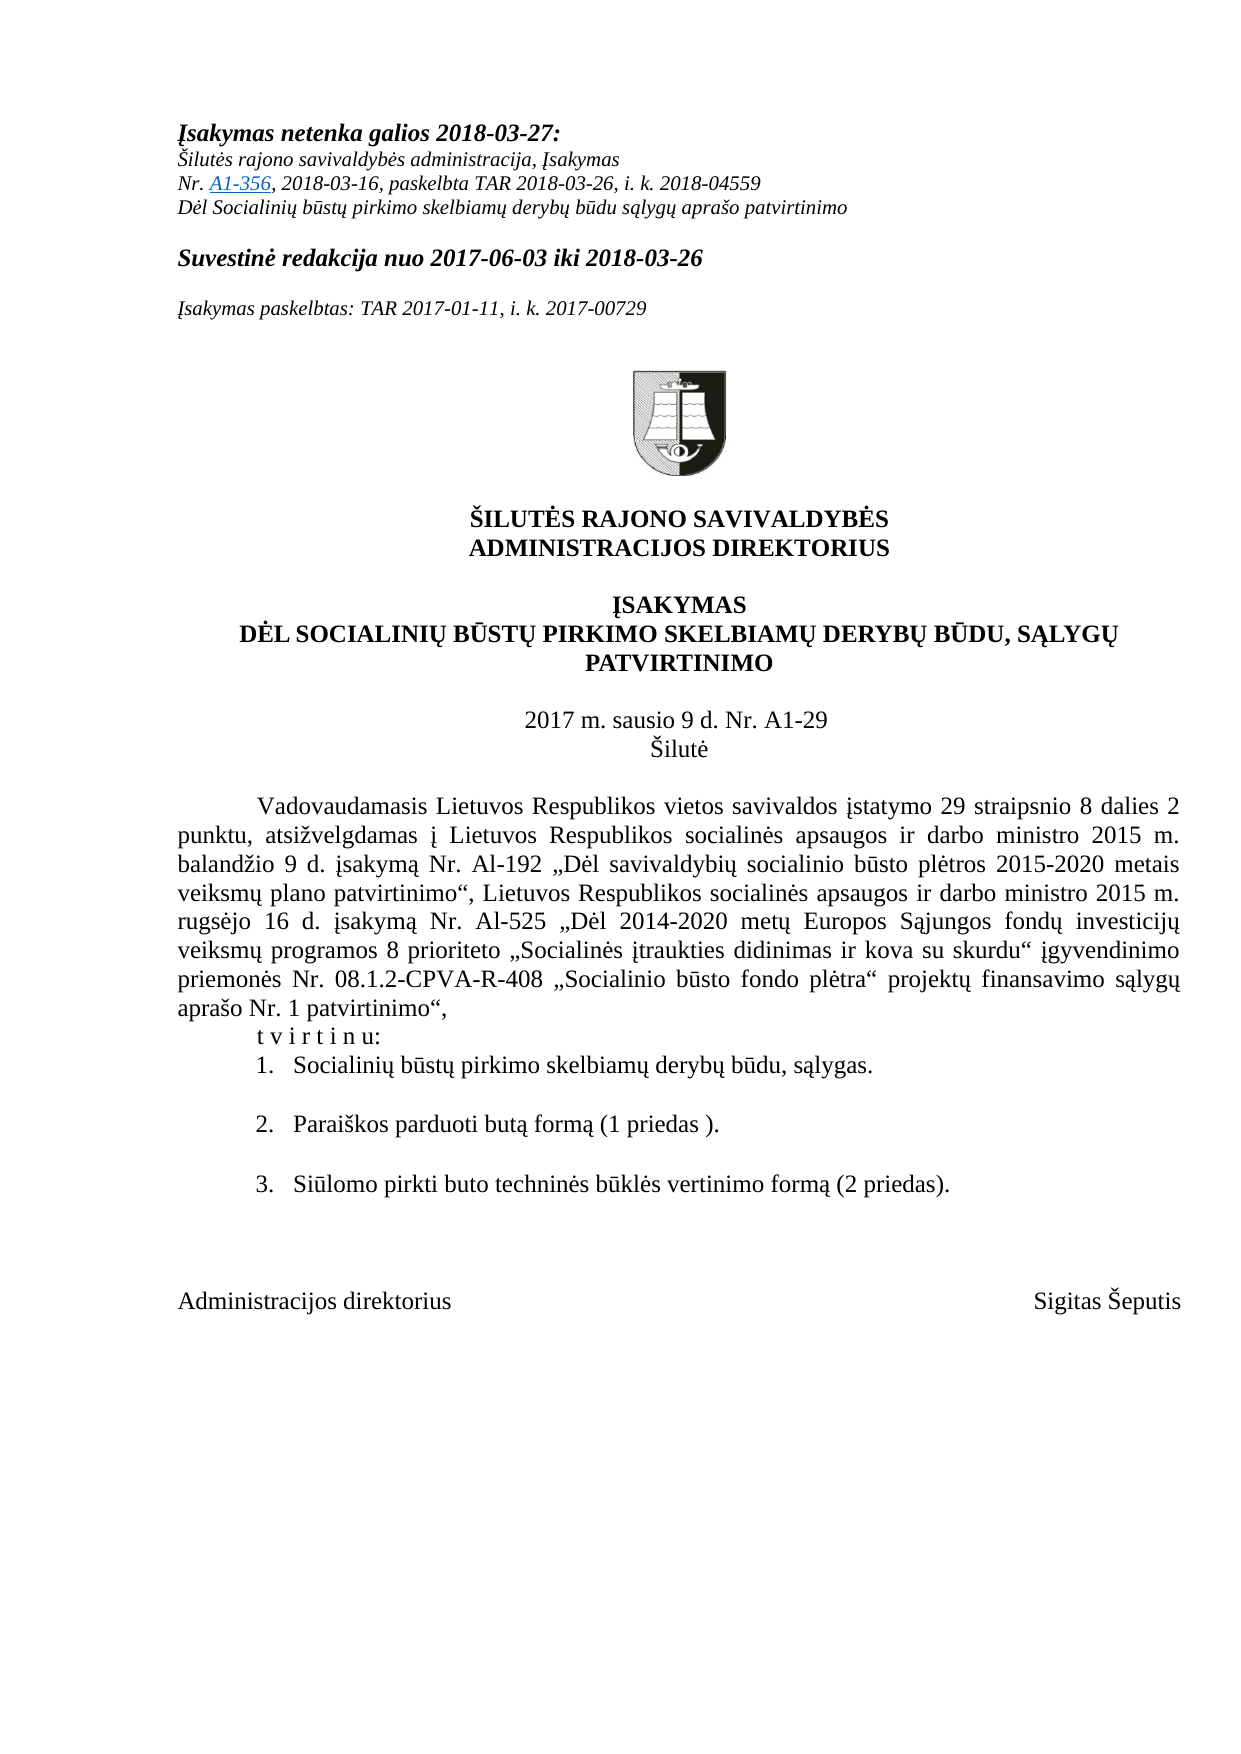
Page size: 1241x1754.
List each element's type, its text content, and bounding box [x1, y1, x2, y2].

text 1. Socialinių būstų pirkimo skelbiamų derybų būdu, sąlygas. [255, 1050, 1181, 1079]
text Įsakymas paskelbtas: TAR 2017-01-11, i. k. 2017-00729 [177, 296, 1181, 320]
text Administracijos direktorius Sigitas Šeputis [177, 1286, 1181, 1315]
text ADMINISTRACIJOS DIREKTORIUS [177, 533, 1181, 561]
text t v i r t i n u: [177, 1021, 1181, 1050]
text ŠILUTĖS RAJONO SAVIVALDYBĖS [177, 504, 1181, 533]
text 2017 m. sausio 9 d. Nr. A1-29 [177, 705, 1181, 734]
text Šilutės rajono savivaldybės administracija, Įsakymas [177, 147, 1181, 171]
text Suvestinė redakcija nuo 2017-06-03 iki 2018-03-26 [177, 243, 1181, 272]
text ĮSAKYMAS [177, 590, 1181, 619]
text Dėl Socialinių būstų pirkimo skelbiamų derybų būdu sąlygų aprašo patvirtinimo [177, 195, 1181, 219]
text Vadovaudamasis Lietuvos Respublikos vietos savivaldos įstatymo 29 straipsnio 8 dalies 2 punktu, atsižvelgdamas į Lietuvos Respublikos socialinės apsaugos ir darbo ministro 2015 m. balandžio 9 d. įsakymą Nr. Al-192 „Dėl savivaldybių socialinio būsto plėtros 2015-2020 metais veiksmų plano patvirtinimo“, Lietuvos Respublikos socialinės apsaugos ir darbo ministro 2015 m. rugsėjo 16 d. įsakymą Nr. Al-525 „Dėl 2014-2020 metų Europos Sąjungos fondų investicijų veiksmų programos 8 prioriteto „Socialinės įtraukties didinimas ir kova su skurdu“ įgyvendinimo priemonės Nr. 08.1.2-CPVA-R-408 „Socialinio būsto fondo plėtra“ projektų finansavimo sąlygų aprašo Nr. 1 patvirtinimo“, [177, 791, 1181, 1021]
text 3. Siūlomo pirkti buto techninės būklės vertinimo formą (2 priedas). [255, 1169, 1181, 1198]
text 2. Paraiškos parduoti butą formą (1 priedas ). [255, 1109, 1181, 1138]
text Nr. A1-356, 2018-03-16, paskelbta TAR 2018-03-26, i. k. 2018-04559 [177, 171, 1181, 195]
text Įsakymas netenka galios 2018-03-27: [177, 118, 1181, 147]
text Šilutė [177, 734, 1181, 763]
text DĖL SOCIALINIŲ BŪSTŲ PIRKIMO SKELBIAMŲ DERYBŲ BŪDU, SĄLYGŲ PATVIRTINIMO [177, 619, 1181, 676]
